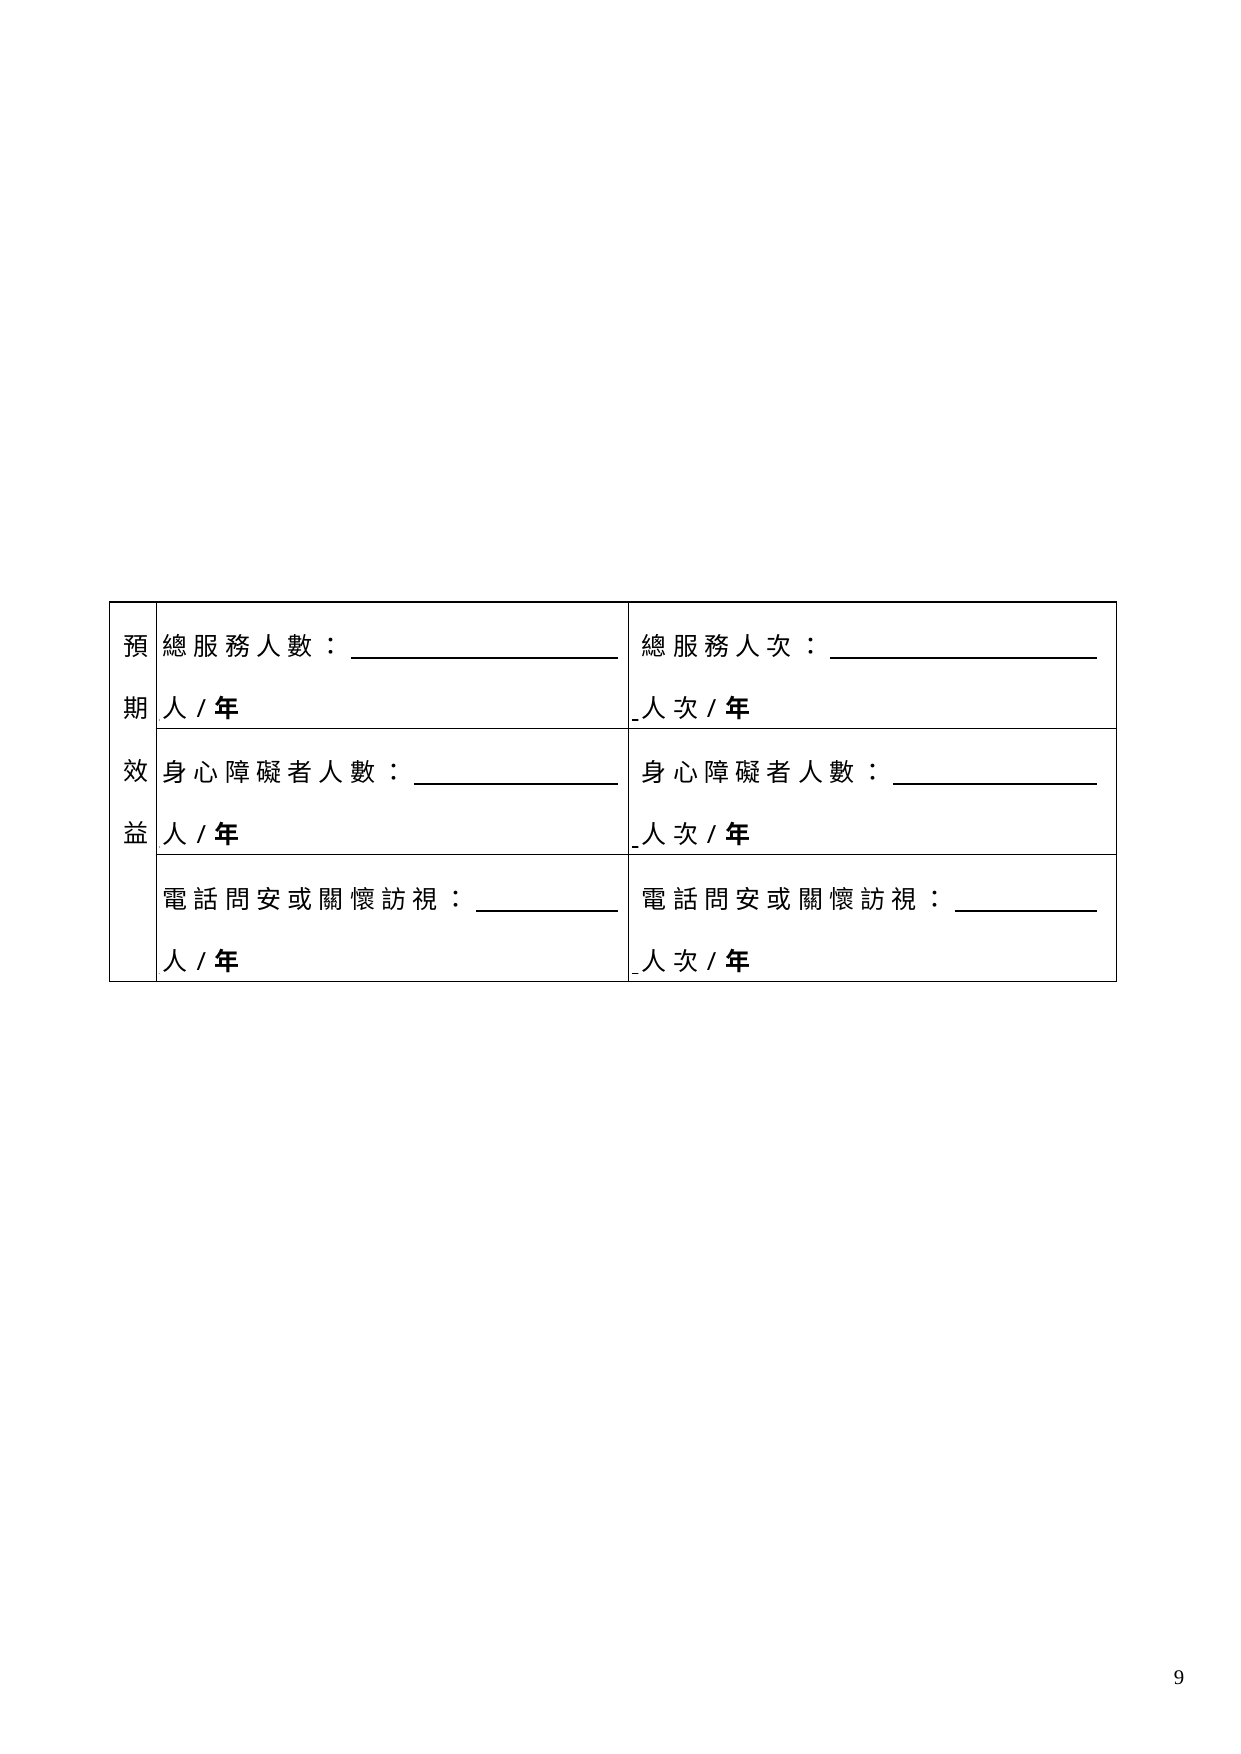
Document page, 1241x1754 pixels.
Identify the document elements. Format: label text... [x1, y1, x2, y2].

table_cell 總服務人數： 人/年 [157, 603, 628, 727]
table_cell 身心障礙者人數： 人次/年 [629, 729, 1116, 854]
table_cell 電話問安或關懷訪視： 人次/年 [629, 855, 1116, 981]
table_cell 身心障礙者人數： 人/年 [157, 729, 628, 854]
table_cell 總服務人次： 人次/年 [629, 603, 1116, 727]
table_cell 預期效益 [110, 603, 156, 981]
table_cell 電話問安或關懷訪視： 人/年 [157, 855, 628, 981]
